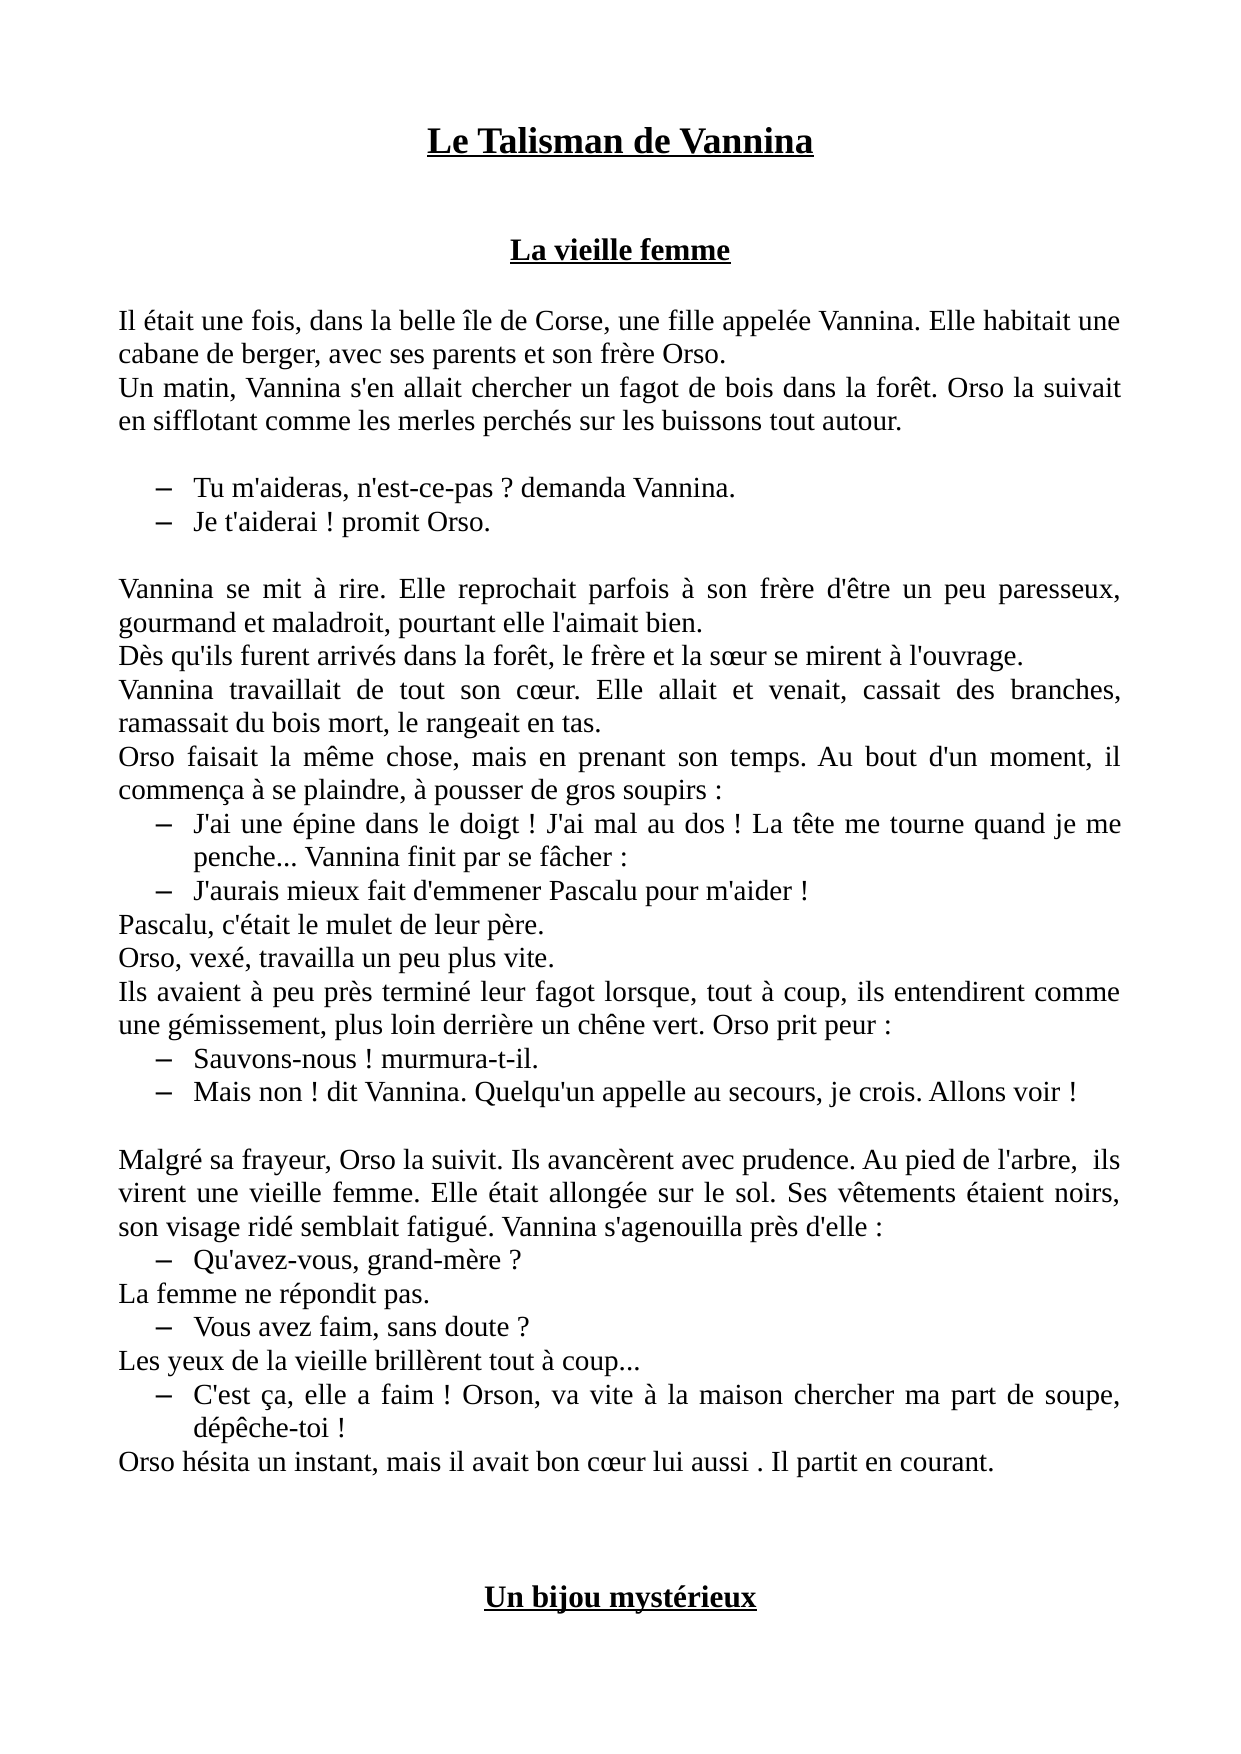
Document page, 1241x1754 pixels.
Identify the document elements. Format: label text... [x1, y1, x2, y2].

text Pascalu, c'était le mulet de leur père. [118, 907, 1122, 940]
list Mais non ! dit Vannina. Quelqu'un appelle au secours, je crois. Allons voir ! [156, 1074, 1122, 1108]
text Vannina se mit à rire. Elle reprochait parfois à son frère d'être un peu paresseux, gourmand et maladroit, pourtant elle l'aimait bien. [118, 571, 1122, 638]
text Malgré sa frayeur, Orso la suivit. Ils avancèrent avec prudence. Au pied de l'arbre, ils virent une vieille femme. Elle était allongée sur le sol. Ses vêtements étaient noirs, son visage ridé semblait fatigué. Vannina s'agenouilla près d'elle : [118, 1142, 1122, 1242]
text Vannina travaillait de tout son cœur. Elle allait et venait, cassait des branches, ramassait du bois mort, le rangeait en tas. [118, 672, 1122, 739]
text Les yeux de la vieille brillèrent tout à coup... [118, 1343, 1122, 1377]
text Il était une fois, dans la belle île de Corse, une fille appelée Vannina. Elle habitait une cabane de berger, avec ses parents et son frère Orso. [118, 303, 1122, 370]
text Orso hésita un instant, mais il avait bon cœur lui aussi . Il partit en courant. [118, 1444, 1122, 1477]
list J'aurais mieux fait d'emmener Pascalu pour m'aider ! [156, 873, 1122, 907]
text Orso, vexé, travailla un peu plus vite. [118, 940, 1122, 974]
text La vieille femme [118, 231, 1122, 267]
list Vous avez faim, sans doute ? [156, 1309, 1122, 1343]
text Le Talisman de Vannina [118, 118, 1122, 161]
text Un matin, Vannina s'en allait chercher un fagot de bois dans la forêt. Orso la suivait en sifflotant comme les merles perchés sur les buissons tout autour. [118, 370, 1122, 437]
text Ils avaient à peu près terminé leur fagot lorsque, tout à coup, ils entendirent comme une gémissement, plus loin derrière un chêne vert. Orso prit peur : [118, 974, 1122, 1041]
list Tu m'aideras, n'est-ce-pas ? demanda Vannina. [156, 470, 1122, 504]
text La femme ne répondit pas. [118, 1276, 1122, 1309]
list J'ai une épine dans le doigt ! J'ai mal au dos ! La tête me tourne quand je me penche... Vannina finit par se fâcher : [156, 806, 1122, 873]
list C'est ça, elle a faim ! Orson, va vite à la maison chercher ma part de soupe, dépêche-toi ! [156, 1377, 1122, 1444]
text Orso faisait la même chose, mais en prenant son temps. Au bout d'un moment, il commença à se plaindre, à pousser de gros soupirs : [118, 739, 1122, 806]
text Un bijou mystérieux [118, 1578, 1122, 1614]
list Je t'aiderai ! promit Orso. [156, 504, 1122, 538]
list Sauvons-nous ! murmura-t-il. [156, 1041, 1122, 1074]
text Dès qu'ils furent arrivés dans la forêt, le frère et la sœur se mirent à l'ouvrage. [118, 638, 1122, 672]
list Qu'avez-vous, grand-mère ? [156, 1242, 1122, 1276]
